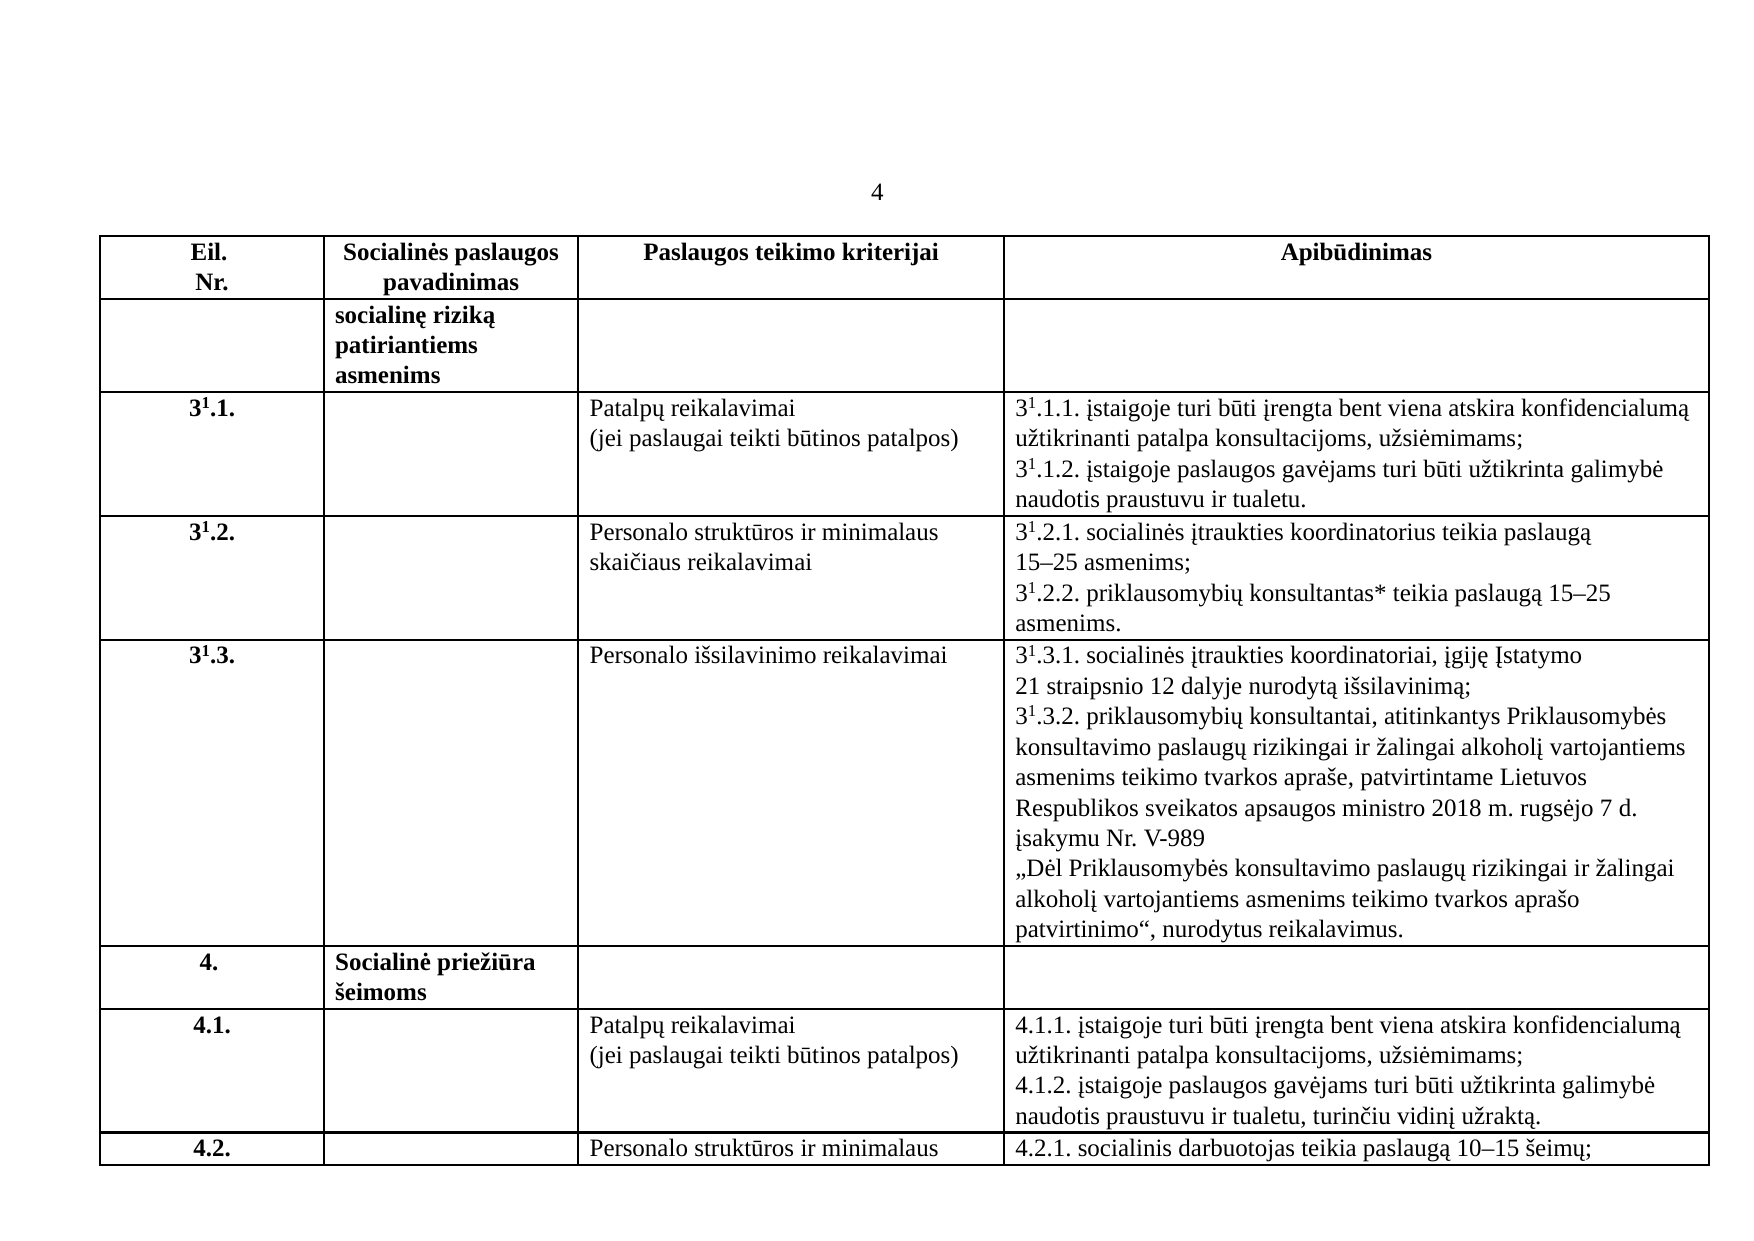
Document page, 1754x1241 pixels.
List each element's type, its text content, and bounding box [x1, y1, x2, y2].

table_cell socialinę riziką patiriantiems asmenims [325, 300, 577, 391]
table_cell 31.1. [101, 393, 323, 515]
table_cell Patalpų reikalavimai (jei paslaugai teikti būtinos patalpos) [579, 393, 1003, 515]
table_cell [325, 1134, 577, 1164]
table_header Socialinės paslaugos pavadinimas [325, 237, 577, 298]
table_cell [1005, 300, 1708, 391]
table_cell 4.1. [101, 1010, 323, 1131]
table_cell [1710, 515, 1719, 638]
table_cell [1710, 1131, 1719, 1164]
table_cell 4.2.1. socialinis darbuotojas teikia paslaugą 10–15 šeimų; [1005, 1134, 1708, 1164]
table_cell 31.2. [101, 517, 323, 638]
table_cell [325, 641, 577, 945]
table_cell [325, 393, 577, 515]
table_cell [1710, 391, 1719, 515]
table_cell Socialinė priežiūra šeimoms [325, 947, 577, 1008]
table_cell Personalo išsilavinimo reikalavimai [579, 641, 1003, 945]
table_cell 31.1.1. įstaigoje turi būti įrengta bent viena atskira konfidencialumą užtikrinanti patalpa konsultacijoms, užsiėmimams; 31.1.2. įstaigoje paslaugos gavėjams turi būti užtikrinta galimybė naudotis praustuvu ir tualetu. [1005, 393, 1708, 515]
table_cell [1005, 947, 1708, 1008]
table_cell 4.1.1. įstaigoje turi būti įrengta bent viena atskira konfidencialumą užtikrinanti patalpa konsultacijoms, užsiėmimams; 4.1.2. įstaigoje paslaugos gavėjams turi būti užtikrinta galimybė naudotis praustuvu ir tualetu, turinčiu vidinį užraktą. [1005, 1010, 1708, 1131]
table_cell 31.3. [101, 641, 323, 945]
table_header Eil. Nr. [101, 237, 323, 298]
table_cell 4. [101, 947, 323, 1008]
table_cell [325, 517, 577, 638]
table_cell [579, 300, 1003, 391]
table_cell [579, 947, 1003, 1008]
table_cell Patalpų reikalavimai (jei paslaugai teikti būtinos patalpos) [579, 1010, 1003, 1131]
table_cell Personalo struktūros ir minimalaus [579, 1134, 1003, 1164]
table_cell [1710, 298, 1719, 391]
table_cell 31.2.1. socialinės įtraukties koordinatorius teikia paslaugą 15–25 asmenims; 31.2.2. priklausomybių konsultantas* teikia paslaugą 15–25 asmenims. [1005, 517, 1708, 638]
table_cell [1710, 639, 1719, 945]
table_header Paslaugos teikimo kriterijai [579, 237, 1003, 298]
table_header [1710, 235, 1719, 298]
table_cell [1710, 945, 1719, 1008]
table_cell 31.3.1. socialinės įtraukties koordinatoriai, įgiję Įstatymo 21 straipsnio 12 dalyje nurodytą išsilavinimą; 31.3.2. priklausomybių konsultantai, atitinkantys Priklausomybės konsultavimo paslaugų rizikingai ir žalingai alkoholį vartojantiems asmenims teikimo tvarkos apraše, patvirtintame Lietuvos Respublikos sveikatos apsaugos ministro 2018 m. rugsėjo 7 d. įsakymu Nr. V-989 „Dėl Priklausomybės konsultavimo paslaugų rizikingai ir žalingai alkoholį vartojantiems asmenims teikimo tvarkos aprašo patvirtinimo“, nurodytus reikalavimus. [1005, 641, 1708, 945]
table_cell Personalo struktūros ir minimalaus skaičiaus reikalavimai [579, 517, 1003, 638]
table_cell 4.2. [101, 1134, 323, 1164]
table_cell [101, 300, 323, 391]
table_header Apibūdinimas [1005, 237, 1708, 298]
table_cell [1710, 1008, 1719, 1131]
table_cell [325, 1010, 577, 1131]
